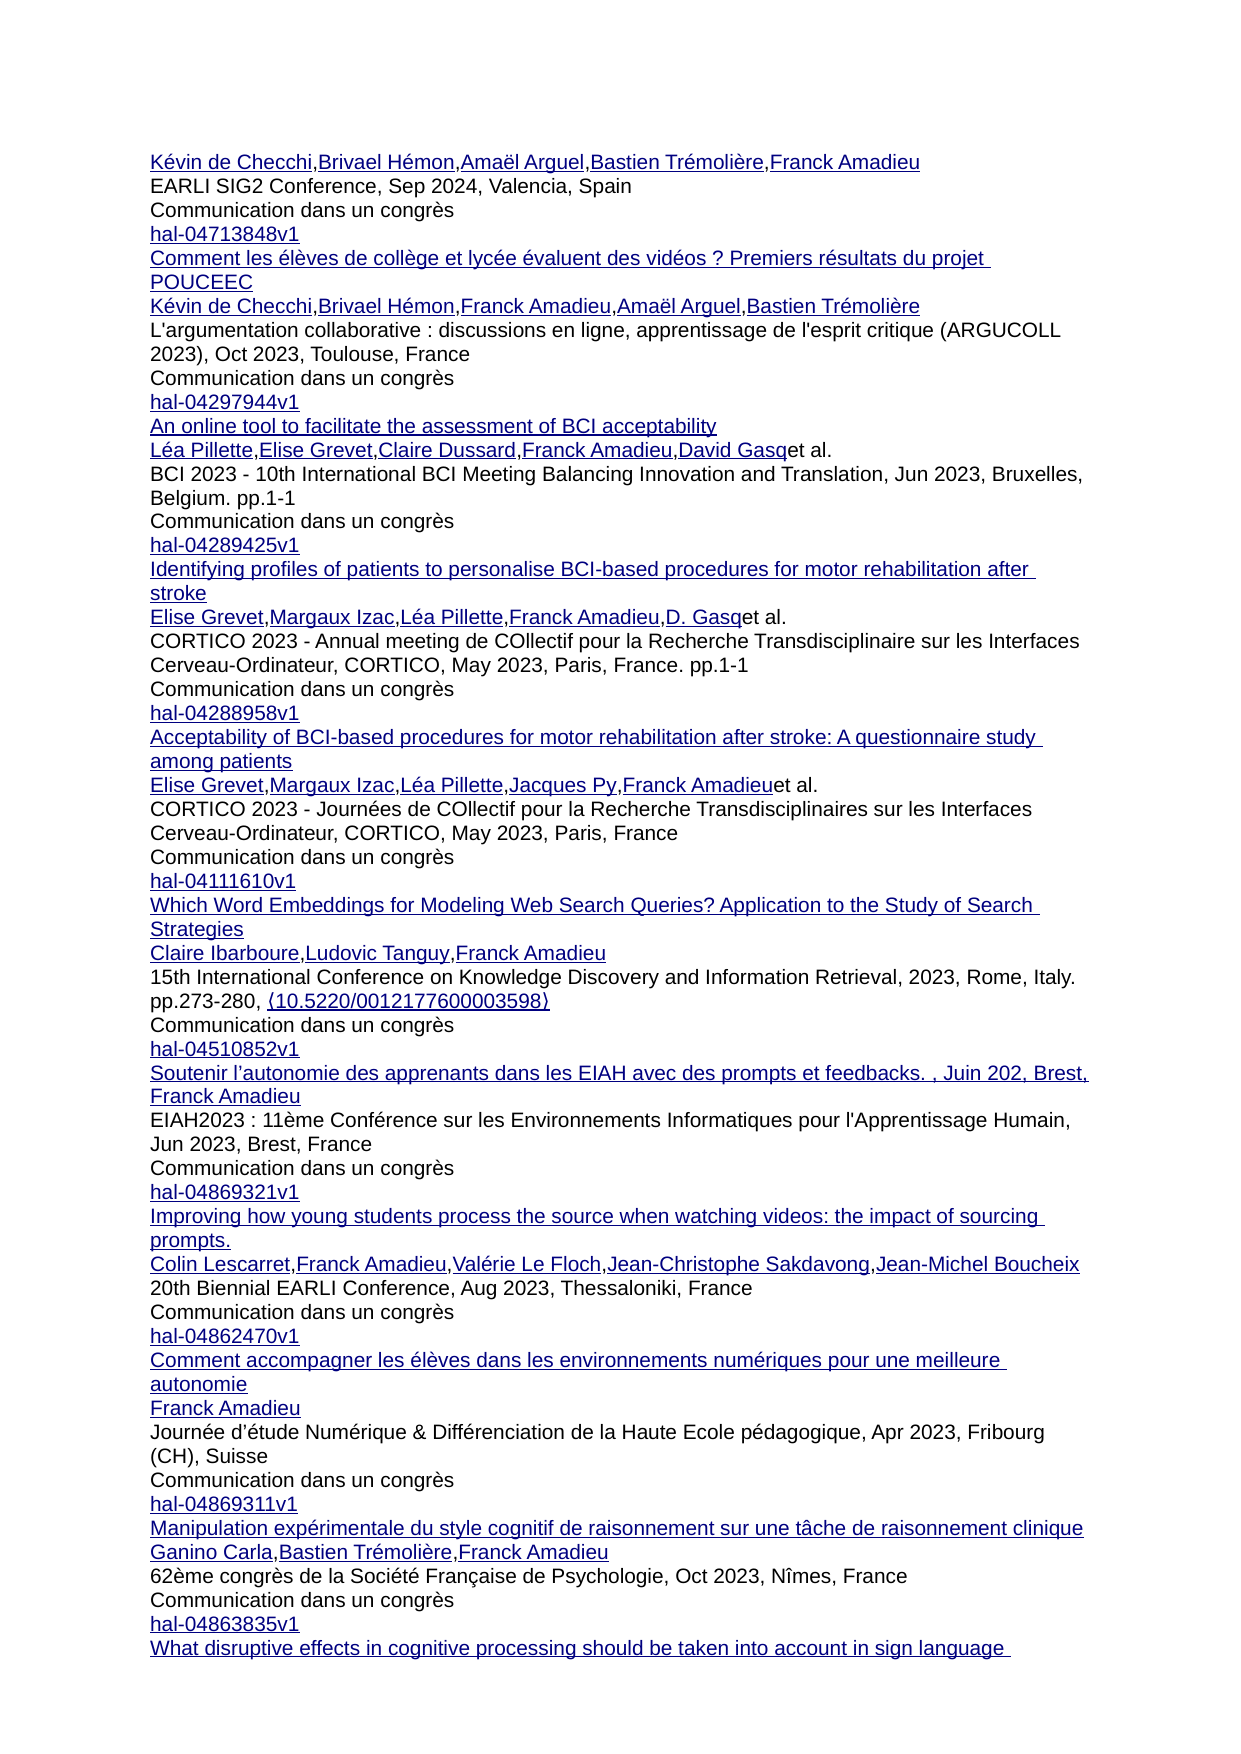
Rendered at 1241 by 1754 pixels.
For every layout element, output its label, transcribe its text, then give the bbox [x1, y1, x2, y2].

table_cell Comment accompagner les élèves dans les environnements numériques pour une meilleure autonomie Franck Amadieu Journée d’étude Numérique & Différenciation de la Haute Ecole pédagogique, Apr 2023, Fribourg (CH), Suisse Communication dans un congrès hal-04869311v1 [150, 1348, 1090, 1516]
table_cell Identifying profiles of patients to personalise BCI-based procedures for motor rehabilitation after stroke Elise Grevet,Margaux Izac,Léa Pillette,Franck Amadieu,D. Gasqet al. CORTICO 2023 - Annual meeting de COllectif pour la Recherche Transdisciplinaire sur les Interfaces Cerveau-Ordinateur, CORTICO, May 2023, Paris, France. pp.1-1 Communication dans un congrès hal-04288958v1 [150, 557, 1090, 725]
table_cell Soutenir l’autonomie des apprenants dans les EIAH avec des prompts et feedbacks. , Juin 202, Brest, Franck Amadieu EIAH2023 : 11ème Conférence sur les Environnements Informatiques pour l'Apprentissage Humain, Jun 2023, Brest, France Communication dans un congrès hal-04869321v1 [150, 1060, 1090, 1204]
table_cell An online tool to facilitate the assessment of BCI acceptability Léa Pillette,Elise Grevet,Claire Dussard,Franck Amadieu,David Gasqet al. BCI 2023 - 10th International BCI Meeting Balancing Innovation and Translation, Jun 2023, Bruxelles, Belgium. pp.1-1 Communication dans un congrès hal-04289425v1 [150, 414, 1090, 557]
table_cell Manipulation expérimentale du style cognitif de raisonnement sur une tâche de raisonnement clinique Ganino Carla,Bastien Trémolière,Franck Amadieu 62ème congrès de la Société Française de Psychologie, Oct 2023, Nîmes, France Communication dans un congrès hal-04863835v1 [150, 1516, 1090, 1635]
table_cell Kévin de Checchi,Brivael Hémon,Amaël Arguel,Bastien Trémolière,Franck Amadieu EARLI SIG2 Conference, Sep 2024, Valencia, Spain Communication dans un congrès hal-04713848v1 [150, 150, 1090, 246]
table_cell Acceptability of BCI-based procedures for motor rehabilitation after stroke: A questionnaire study among patients Elise Grevet,Margaux Izac,Léa Pillette,Jacques Py,Franck Amadieuet al. CORTICO 2023 - Journées de COllectif pour la Recherche Transdisciplinaires sur les Interfaces Cerveau-Ordinateur, CORTICO, May 2023, Paris, France Communication dans un congrès hal-04111610v1 [150, 725, 1090, 893]
table_cell Comment les élèves de collège et lycée évaluent des vidéos ? Premiers résultats du projet POUCEEC Kévin de Checchi,Brivael Hémon,Franck Amadieu,Amaël Arguel,Bastien Trémolière L'argumentation collaborative : discussions en ligne, apprentissage de l'esprit critique (ARGUCOLL 2023), Oct 2023, Toulouse, France Communication dans un congrès hal-04297944v1 [150, 246, 1090, 413]
table_cell What disruptive effects in cognitive processing should be taken into account in sign language [150, 1635, 1090, 1659]
table_cell Which Word Embeddings for Modeling Web Search Queries? Application to the Study of Search Strategies Claire Ibarboure,Ludovic Tanguy,Franck Amadieu 15th International Conference on Knowledge Discovery and Information Retrieval, 2023, Rome, Italy. pp.273-280, ⟨10.5220/0012177600003598⟩ Communication dans un congrès hal-04510852v1 [150, 893, 1090, 1060]
table_cell Improving how young students process the source when watching videos: the impact of sourcing prompts. Colin Lescarret,Franck Amadieu,Valérie Le Floch,Jean-Christophe Sakdavong,Jean-Michel Boucheix 20th Biennial EARLI Conference, Aug 2023, Thessaloniki, France Communication dans un congrès hal-04862470v1 [150, 1204, 1090, 1348]
